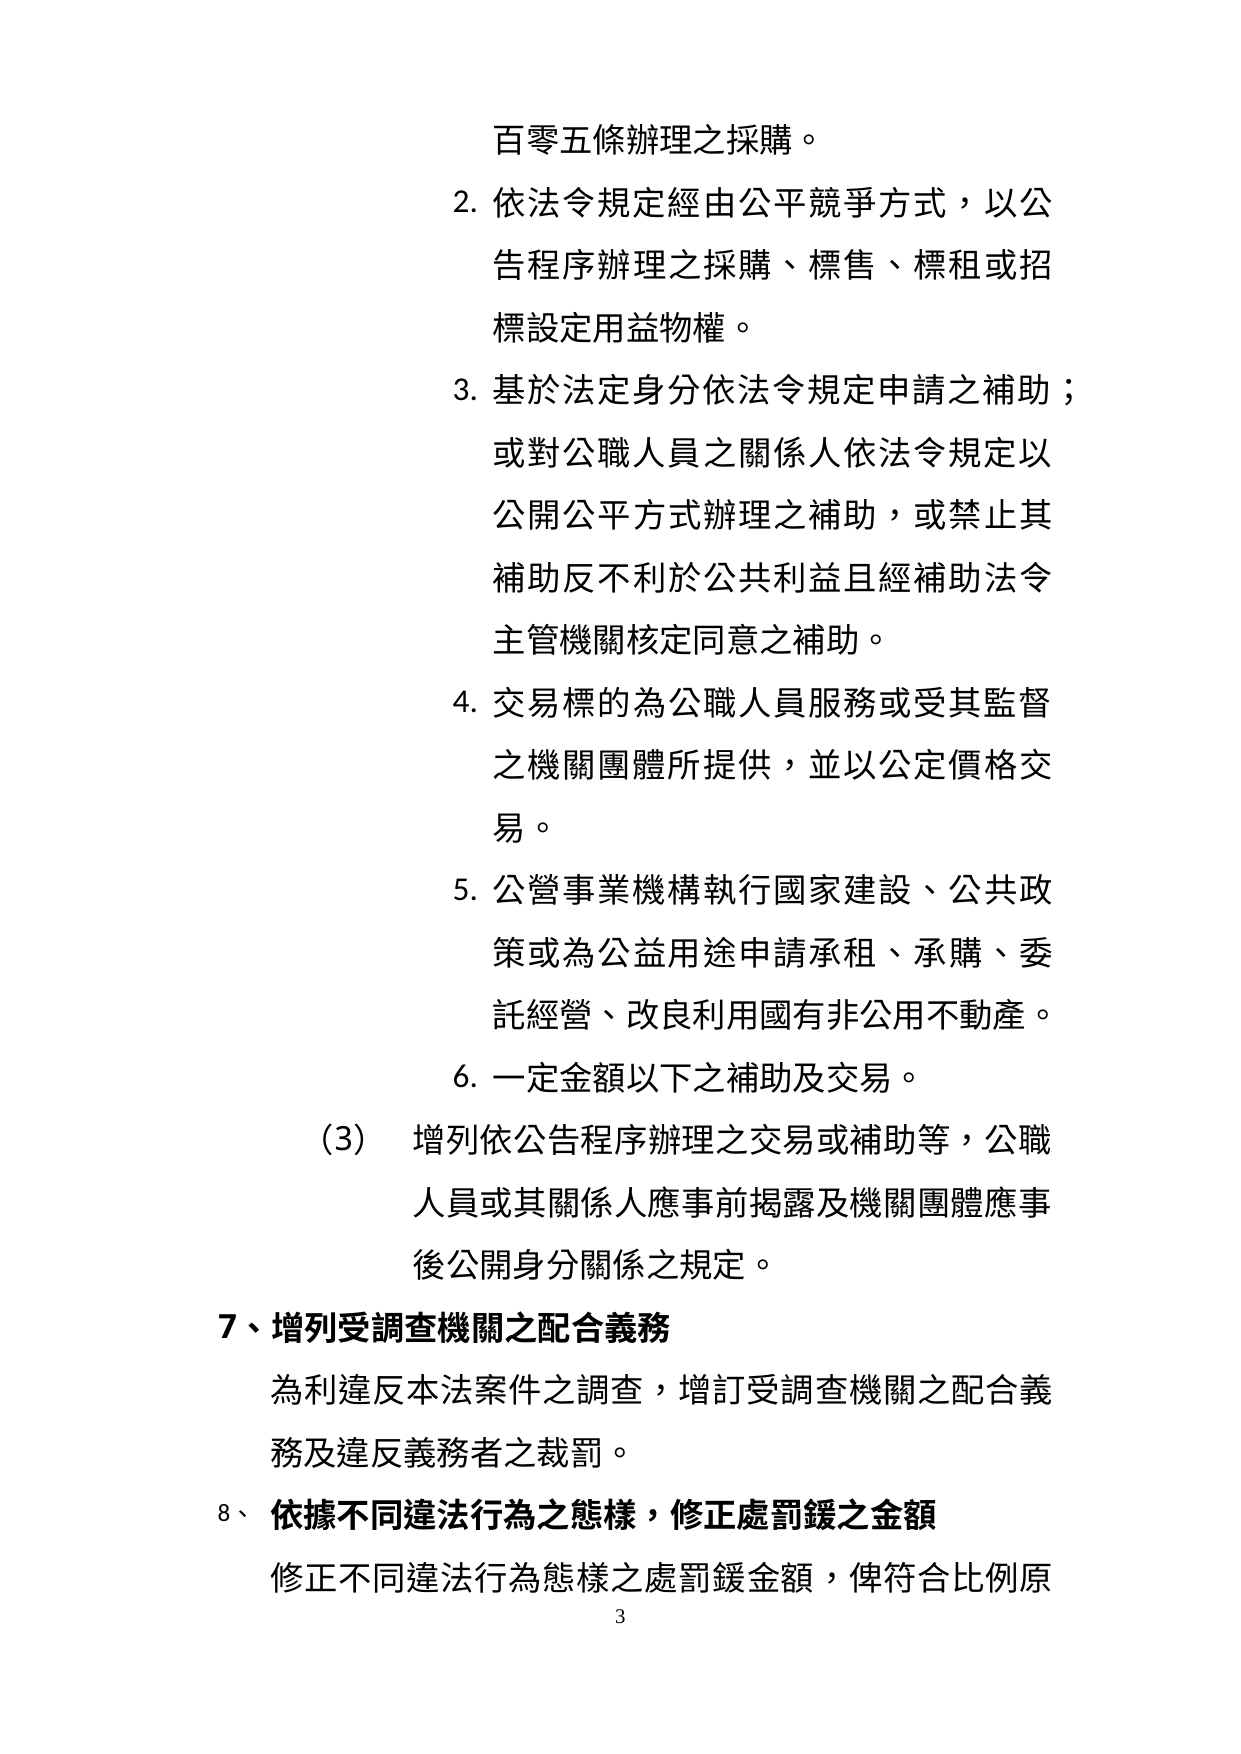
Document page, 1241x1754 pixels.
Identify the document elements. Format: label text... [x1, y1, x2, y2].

list 依法令規定經由公平競爭方式，以公告程序辦理之採購、標售、標租或招標設定用益物權。 [452, 159, 1053, 346]
list 交易標的為公職人員服務或受其監督之機關團體所提供，並以公定價格交易。 [452, 659, 1053, 846]
list 百零五條辦理之採購。 [452, 96, 1053, 159]
list 依據不同違法行為之態樣，修正處罰鍰之金額 [217, 1471, 1053, 1534]
list 公營事業機構執行國家建設、公共政策或為公益用途申請承租、承購、委託經營、改良利用國有非公用不動產。 [452, 846, 1053, 1034]
list 增列依公告程序辦理之交易或補助等，公職人員或其關係人應事前揭露及機關團體應事後公開身分關係之規定。 [300, 1096, 1053, 1284]
list 基於法定身分依法令規定申請之補助；或對公職人員之關係人依法令規定以公開公平方式辦理之補助，或禁止其補助反不利於公共利益且經補助法令主管機關核定同意之補助。 [452, 346, 1053, 659]
list 增列受調查機關之配合義務 [217, 1284, 1053, 1346]
text 為利違反本法案件之調查，增訂受調查機關之配合義務及違反義務者之裁罰。 [270, 1346, 1053, 1471]
text 修正不同違法行為態樣之處罰鍰金額，俾符合比例原 [270, 1534, 1053, 1596]
list 一定金額以下之補助及交易。 [452, 1034, 1053, 1096]
